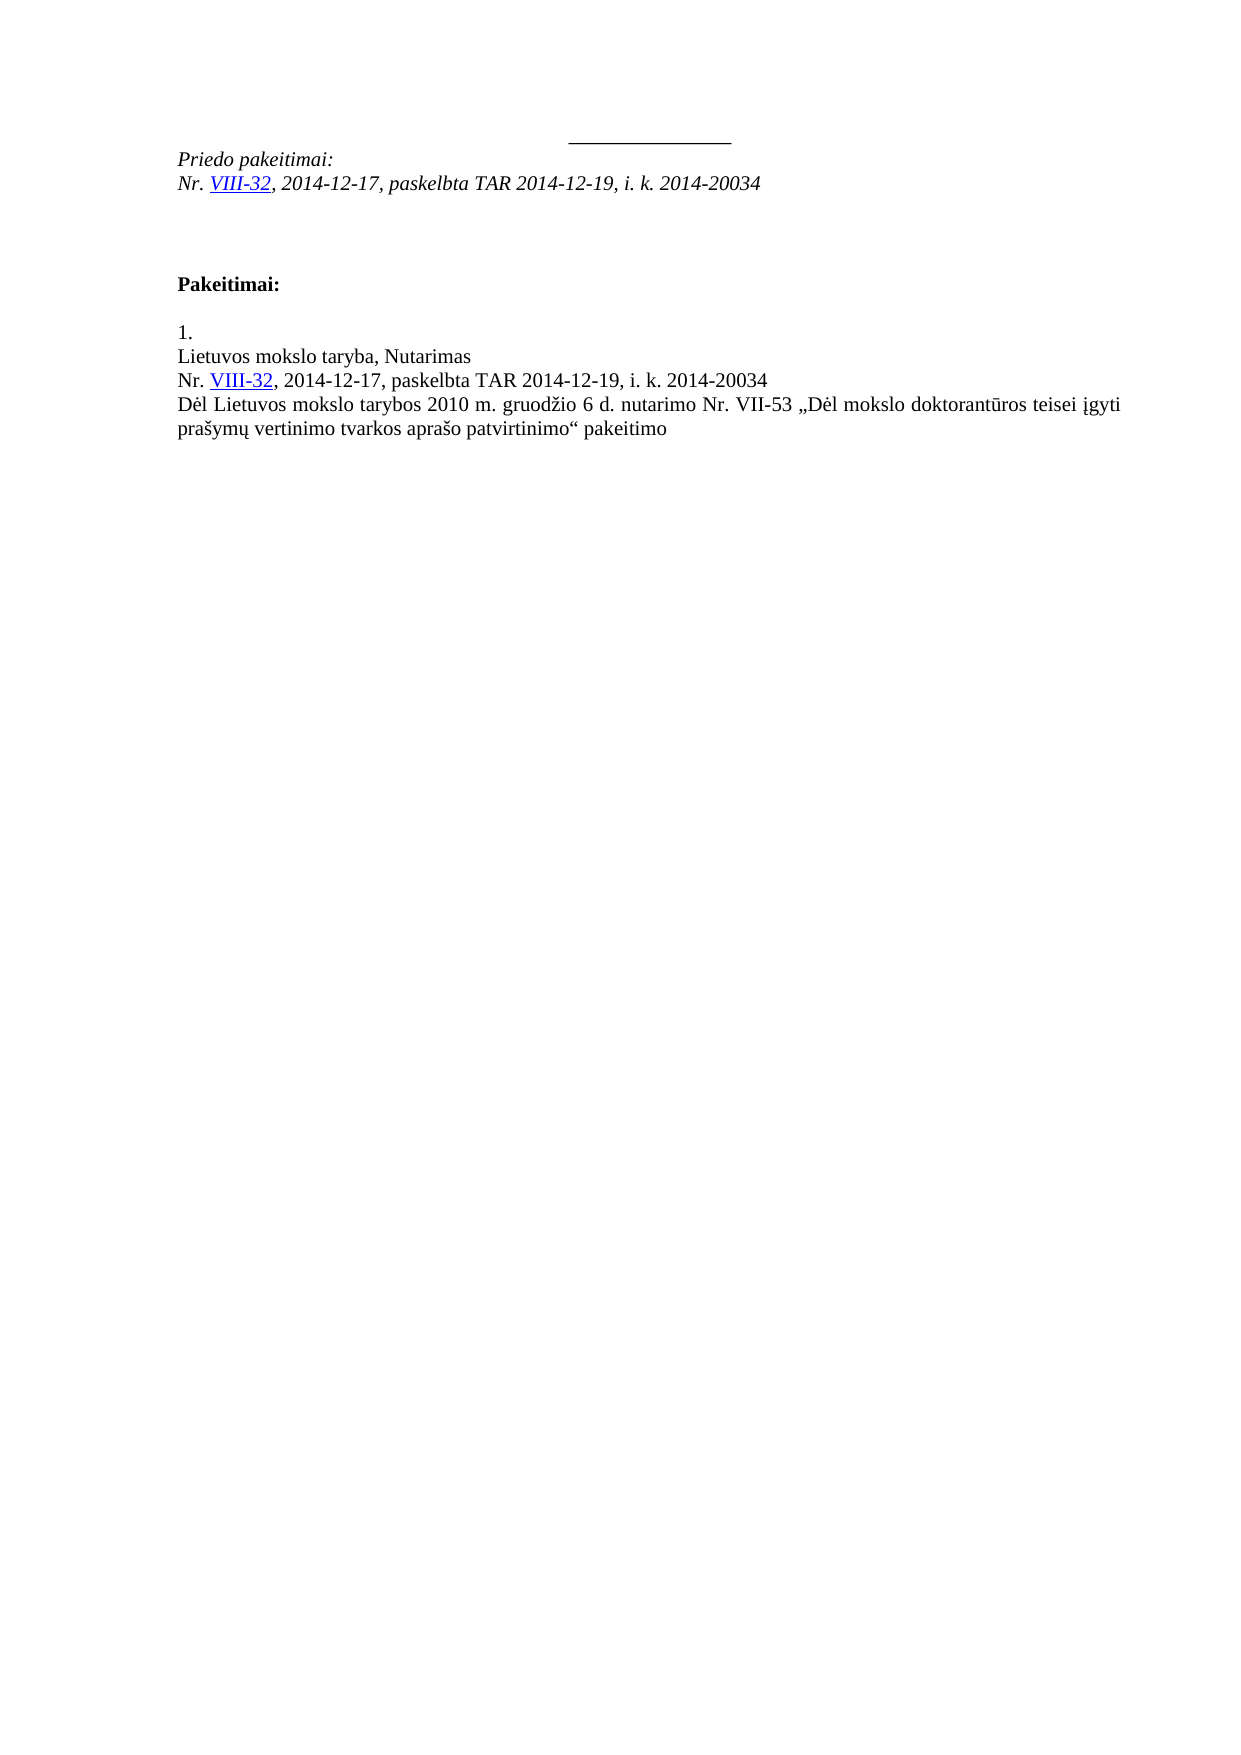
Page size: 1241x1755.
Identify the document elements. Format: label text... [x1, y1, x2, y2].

text _____________ [177, 118, 1122, 147]
text 1. [177, 320, 1122, 344]
text Nr. VIII-32, 2014-12-17, paskelbta TAR 2014-12-19, i. k. 2014-20034 [177, 171, 1122, 195]
text Priedo pakeitimai: [177, 147, 1122, 171]
text Lietuvos mokslo taryba, Nutarimas [177, 344, 1122, 368]
text Pakeitimai: [177, 272, 1122, 296]
text Nr. VIII-32, 2014-12-17, paskelbta TAR 2014-12-19, i. k. 2014-20034 [177, 368, 1122, 392]
text Dėl Lietuvos mokslo tarybos 2010 m. gruodžio 6 d. nutarimo Nr. VII-53 „Dėl mokslo doktorantūros teisei įgyti prašymų vertinimo tvarkos aprašo patvirtinimo“ pakeitimo [177, 392, 1122, 440]
